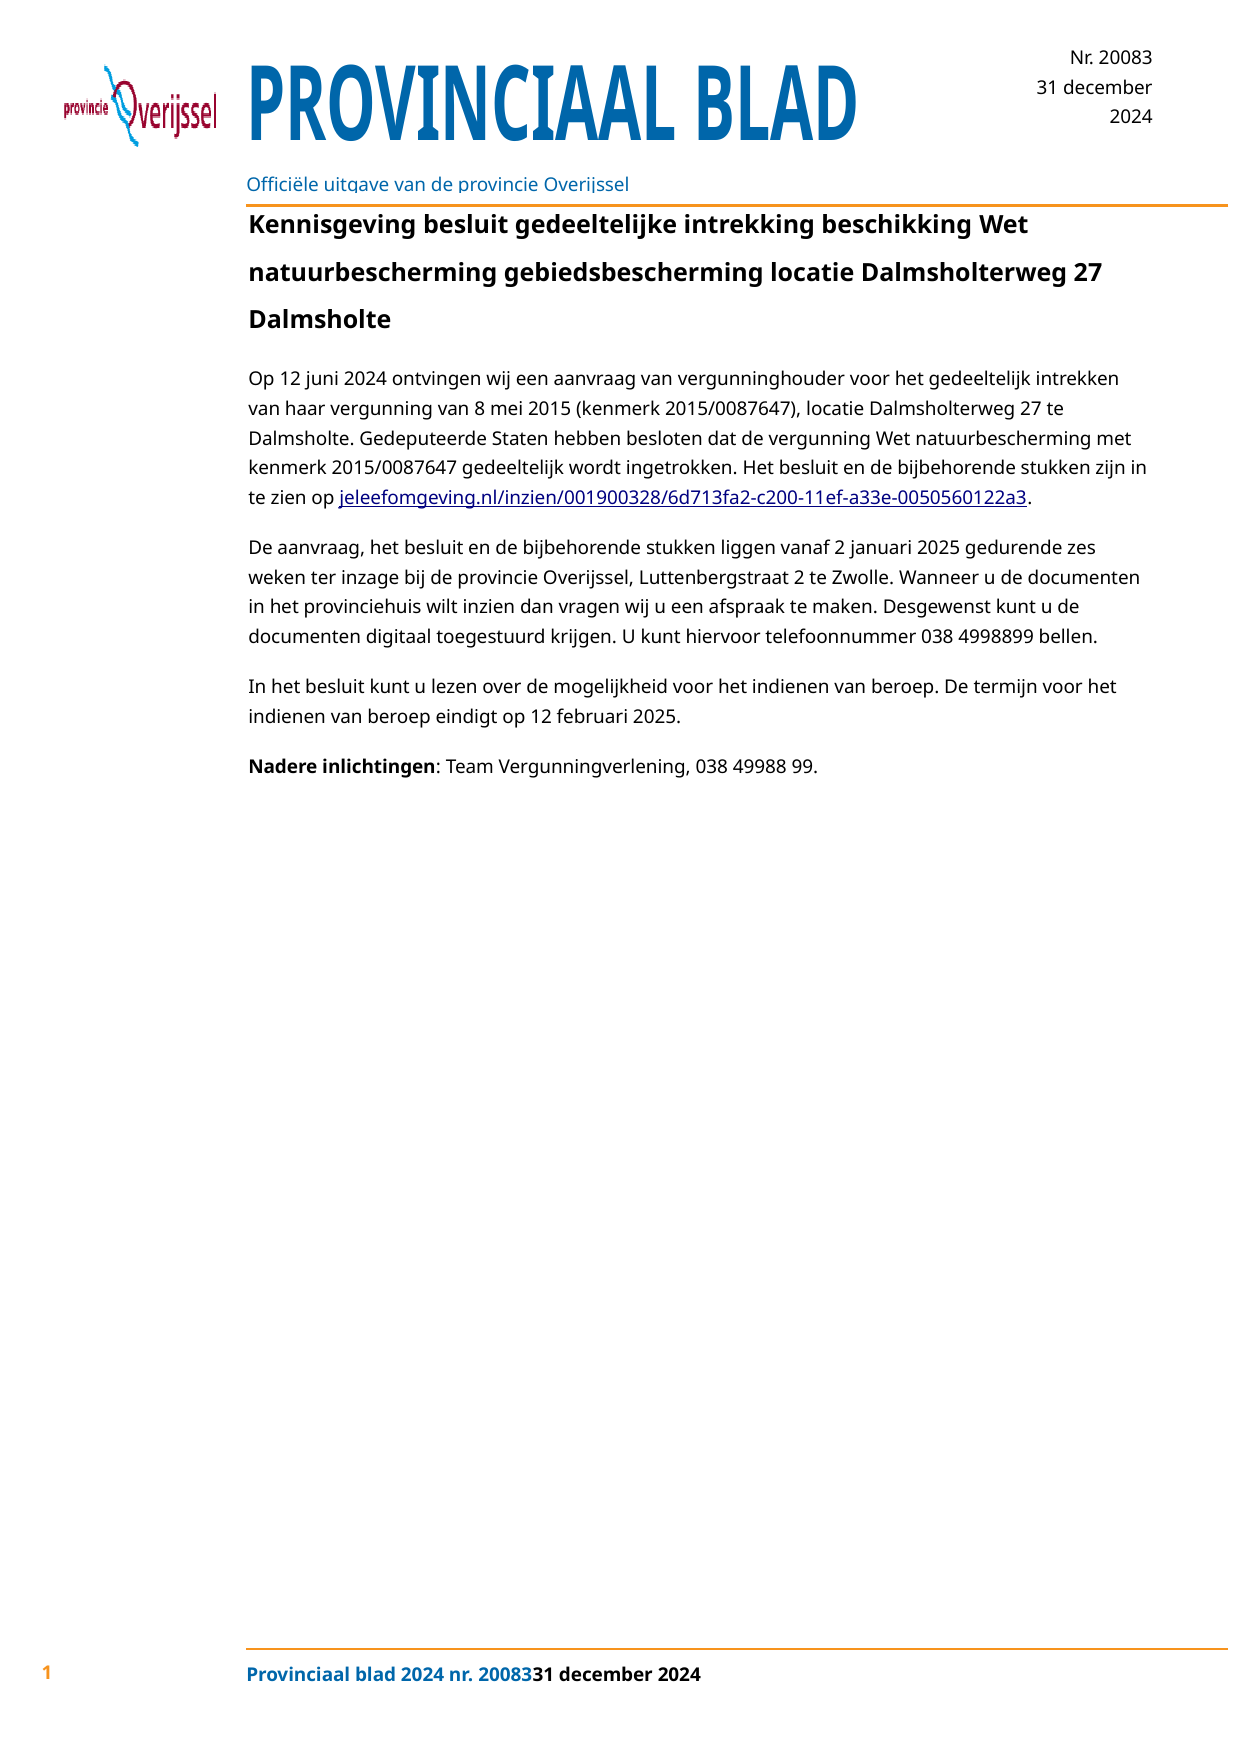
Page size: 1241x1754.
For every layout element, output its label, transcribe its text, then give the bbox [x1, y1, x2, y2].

text De aanvraag, het besluit en de bijbehorende stukken liggen vanaf 2 januari 2025 gedurende zes weken ter inzage bij de provincie Overijssel, Luttenbergstraat 2 te Zwolle. Wanneer u de documenten in het provinciehuis wilt inzien dan vragen wij u een afspraak te maken. Desgewenst kunt u de documenten digitaal toegestuurd krijgen. U kunt hiervoor telefoonnummer 038 4998899 bellen. [248, 534, 1152, 649]
text Nadere inlichtingen: Team Vergunningverlening, 038 49988 99. [248, 753, 1152, 779]
text In het besluit kunt u lezen over de mogelijkheid voor het indienen van beroep. De termijn voor het indienen van beroep eindigt op 12 februari 2025. [248, 673, 1152, 729]
text Op 12 juni 2024 ontvingen wij een aanvraag van vergunninghouder voor het gedeeltelijk intrekken van haar vergunning van 8 mei 2015 (kenmerk 2015/0087647), locatie Dalmsholterweg 27 te Dalmsholte. Gedeputeerde Staten hebben besloten dat de vergunning Wet natuurbescherming met kenmerk 2015/0087647 gedeeltelijk wordt ingetrokken. Het besluit en de bijbehorende stukken zijn in te zien op jeleefomgeving.nl/inzien/001900328/6d713fa2-c200-11ef-a33e-0050560122a3. [248, 366, 1152, 509]
picture [41, 47, 231, 172]
text Kennisgeving besluit gedeeltelijke intrekking beschikking Wet natuurbescherming gebiedsbescherming locatie Dalmsholterweg 27 Dalmsholte [248, 207, 1152, 336]
